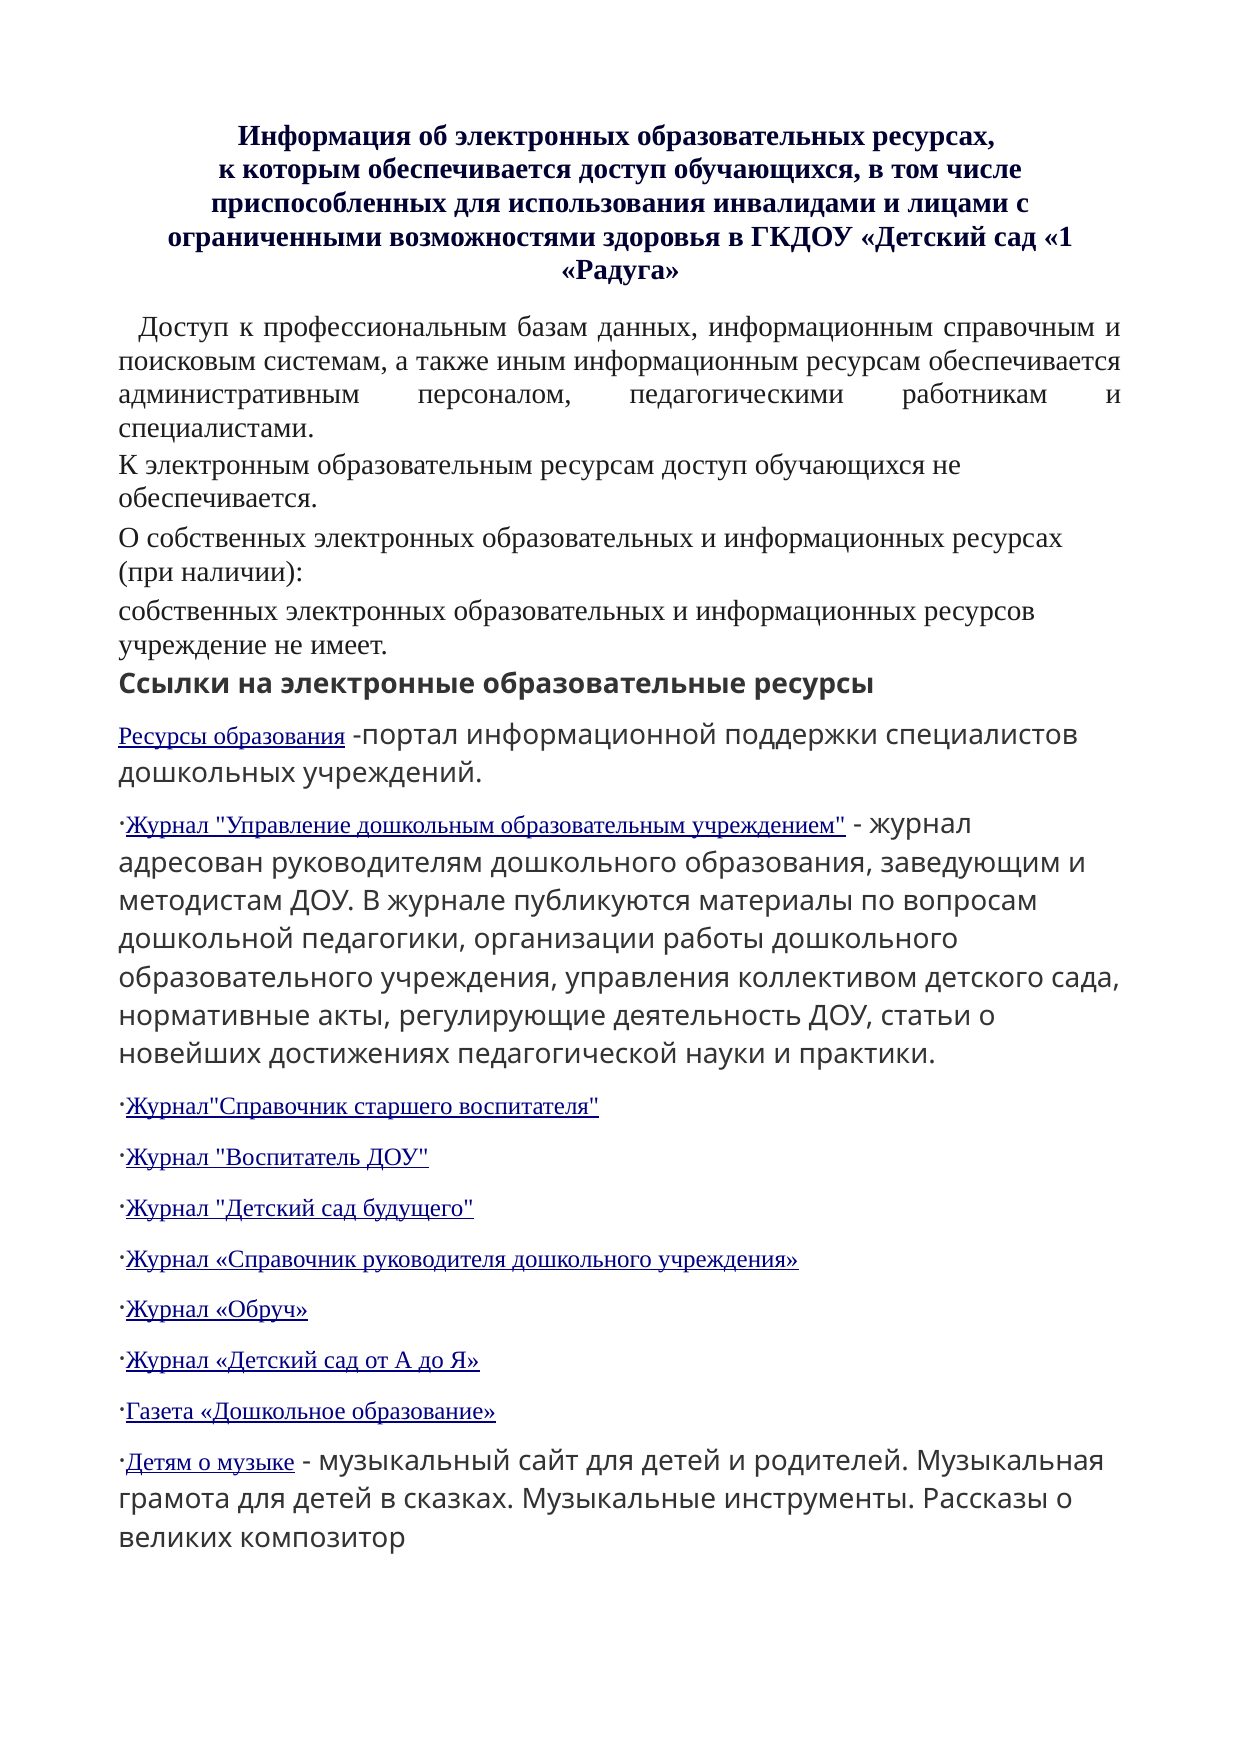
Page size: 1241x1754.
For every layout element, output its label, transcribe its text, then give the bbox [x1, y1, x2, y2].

text ·Газета «Дошкольное образование» [118, 1389, 1122, 1428]
text ·Журнал «Детский сад от А до Я» [118, 1339, 1122, 1377]
text Информация об электронных образовательных ресурсах, [118, 118, 1122, 152]
text к которым обеспечивается доступ обучающихся, в том числе приспособленных для использования инвалидами и лицами с ограниченными возможностями здоровья в ГКДОУ «Детский сад «1 «Радуга» [118, 152, 1122, 286]
text ·Журнал «Обруч» [118, 1288, 1122, 1326]
text К электронным образовательным ресурсам доступ обучающихся не обеспечивается. [118, 447, 1122, 514]
text ·Журнал "Воспитатель ДОУ" [118, 1135, 1122, 1174]
text О собственных электронных образовательных и информационных ресурсах (при наличии): [118, 520, 1122, 587]
text Ссылки на электронные образовательные ресурсы [118, 664, 1122, 702]
text Доступ к профессиональным базам данных, информационным справочным и поисковым системам, а также иным информационным ресурсам обеспечивается административным персоналом, педагогическими работникам и специалистами. [118, 309, 1122, 444]
text ·Журнал"Справочник старшего воспитателя" [118, 1084, 1122, 1123]
text Ресурсы образования -портал информационной поддержки специалистов дошкольных учреждений. [118, 714, 1122, 791]
text собственных электронных образовательных и информационных ресурсов учреждение не имеет. [118, 593, 1122, 661]
text ·Детям о музыке - музыкальный сайт для детей и родителей. Музыкальная грамота для детей в сказках. Музыкальные инструменты. Рассказы о великих композитор [118, 1440, 1122, 1555]
text ·Журнал "Детский сад будущего" [118, 1186, 1122, 1224]
text ·Журнал "Управление дошкольным образовательным учреждением" - журнал адресован руководителям дошкольного образования, заведующим и методистам ДОУ. В журнале публикуются материалы по вопросам дошкольной педагогики, организации работы дошкольного образовательного учреждения, управления коллективом детского сада, нормативные акты, регулирующие деятельность ДОУ, статьи о новейших достижениях педагогической науки и практики. [118, 804, 1122, 1072]
text ·Журнал «Справочник руководителя дошкольного учреждения» [118, 1237, 1122, 1275]
